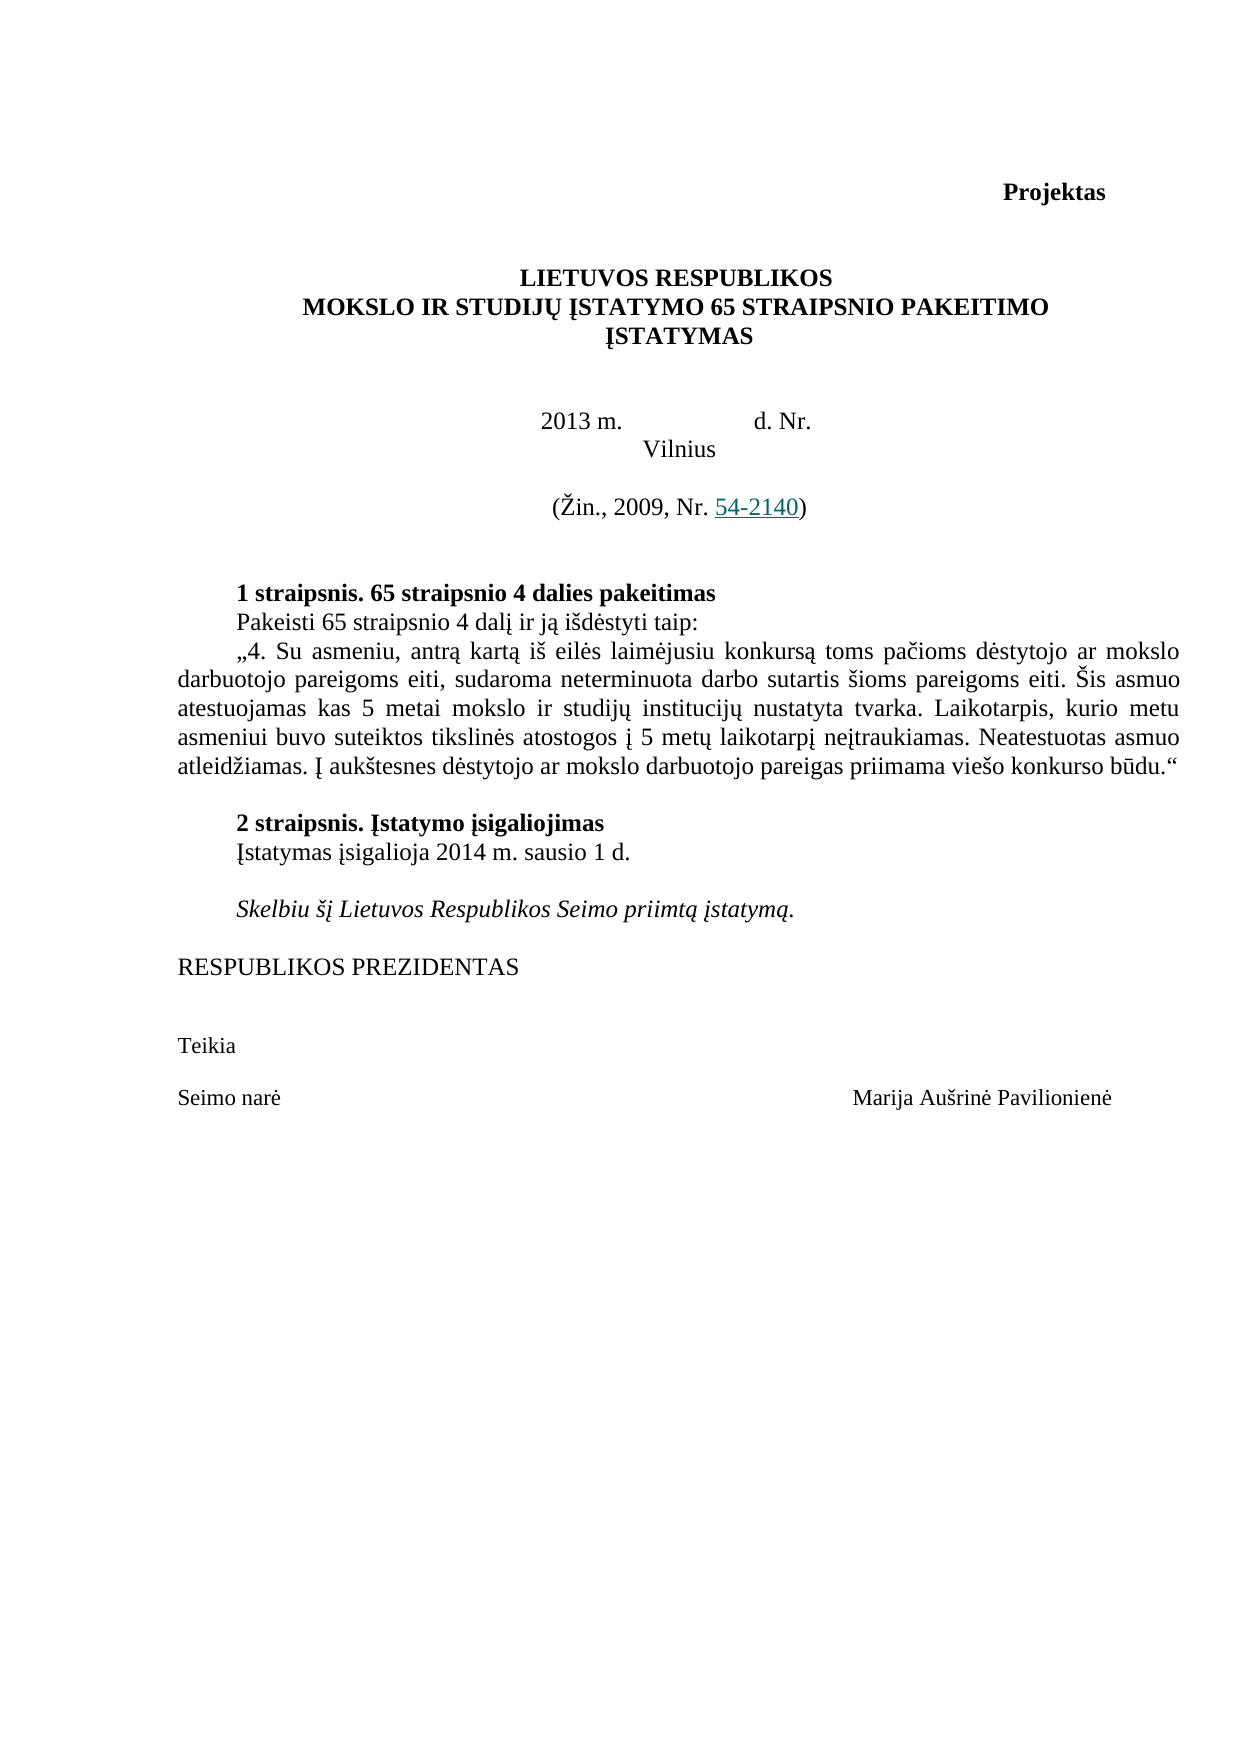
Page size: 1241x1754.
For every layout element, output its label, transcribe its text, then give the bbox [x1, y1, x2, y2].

text Įstatymas įsigalioja 2014 m. sausio 1 d. [177, 837, 1181, 866]
text Skelbiu šį Lietuvos Respublikos Seimo priimtą įstatymą. [177, 894, 1181, 923]
text RESPUBLIKOS PREZIDENTAS [177, 952, 1181, 981]
text Pakeisti 65 straipsnio 4 dalį ir ją išdėstyti taip: [177, 607, 1181, 636]
text ĮSTATYMAS [177, 321, 1181, 350]
text Projektas [927, 177, 1181, 206]
text Seimo narė Marija Aušrinė Pavilionienė [177, 1084, 1181, 1111]
text LIETUVOS RESPUBLIKOS [177, 263, 1181, 292]
text MOKSLO IR STUDIJŲ ĮSTATYMO 65 STRAIPSNIO PAKEITIMO [177, 292, 1181, 321]
text 1 straipsnis. 65 straipsnio 4 dalies pakeitimas [236, 578, 1181, 607]
text Teikia [177, 1032, 1181, 1059]
text 2013 m. d. Nr. [177, 406, 1181, 434]
text (Žin., 2009, Nr. 54-2140) [177, 492, 1181, 521]
text 2 straipsnis. Įstatymo įsigaliojimas [236, 808, 1181, 837]
text „4. Su asmeniu, antrą kartą iš eilės laimėjusiu konkursą toms pačioms dėstytojo ar mokslo darbuotojo pareigoms eiti, sudaroma neterminuota darbo sutartis šioms pareigoms eiti. Šis asmuo atestuojamas kas 5 metai mokslo ir studijų institucijų nustatyta tvarka. Laikotarpis, kurio metu asmeniui buvo suteiktos tikslinės atostogos į 5 metų laikotarpį neįtraukiamas. Neatestuotas asmuo atleidžiamas. Į aukštesnes dėstytojo ar mokslo darbuotojo pareigas priimama viešo konkurso būdu.“ [177, 636, 1181, 779]
text Vilnius [177, 434, 1181, 463]
